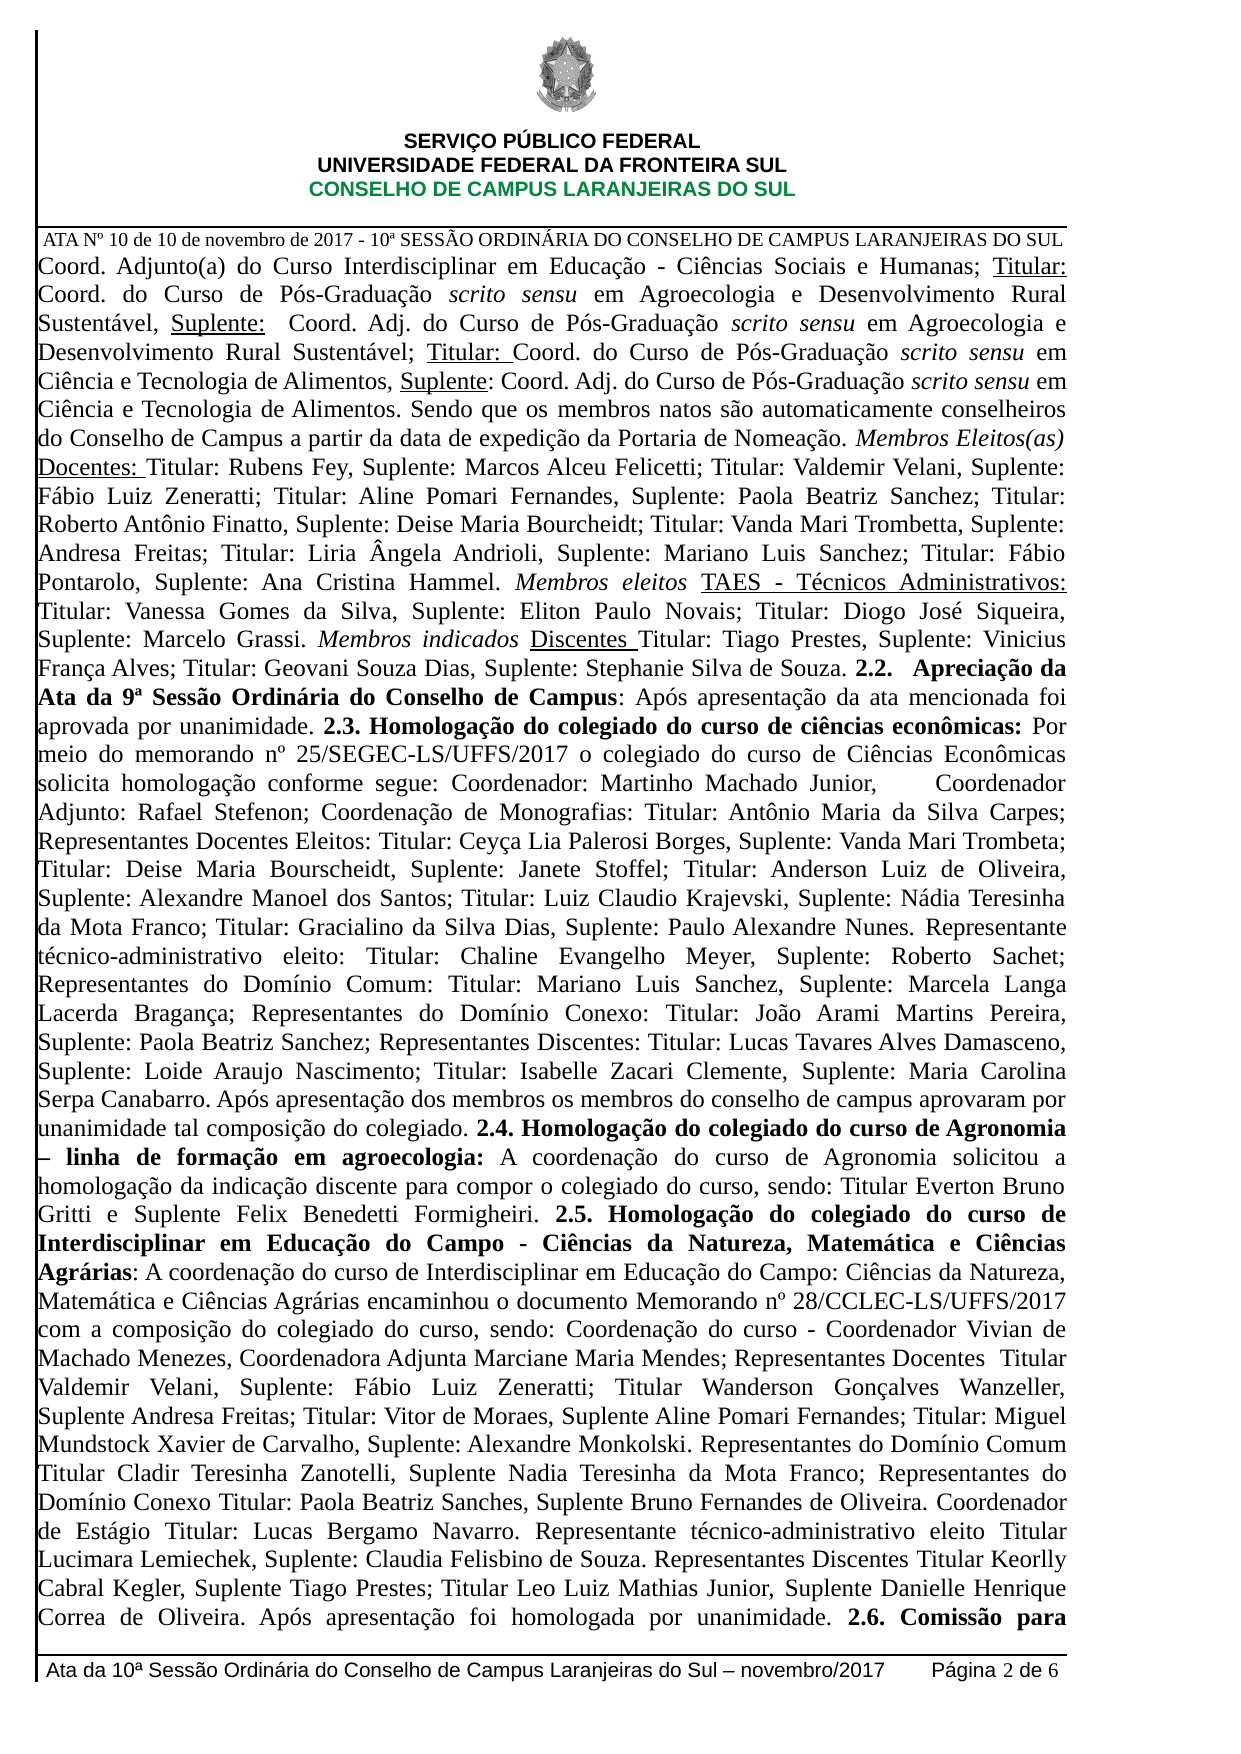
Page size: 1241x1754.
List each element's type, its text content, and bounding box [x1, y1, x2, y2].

picture [536, 37, 597, 112]
text Coord. Adjunto(a) do Curso Interdisciplinar em Educação - Ciências Sociais e Humanas; Titular: Coord. do Curso de Pós-Graduação scrito sensu em Agroecologia e Desenvolvimento Rural Sustentável, Suplente: Coord. Adj. do Curso de Pós-Graduação scrito sensu em Agroecologia e Desenvolvimento Rural Sustentável; Titular: Coord. do Curso de Pós-Graduação scrito sensu em Ciência e Tecnologia de Alimentos, Suplente: Coord. Adj. do Curso de Pós-Graduação scrito sensu em Ciência e Tecnologia de Alimentos. Sendo que os membros natos são automaticamente conselheiros do Conselho de Campus a partir da data de expedição da Portaria de Nomeação. Membros Eleitos(as) Docentes: Titular: Rubens Fey, Suplente: Marcos Alceu Felicetti; Titular: Valdemir Velani, Suplente: Fábio Luiz Zeneratti; Titular: Aline Pomari Fernandes, Suplente: Paola Beatriz Sanchez; Titular: Roberto Antônio Finatto, Suplente: Deise Maria Bourcheidt; Titular: Vanda Mari Trombetta, Suplente: Andresa Freitas; Titular: Liria Ângela Andrioli, Suplente: Mariano Luis Sanchez; Titular: Fábio Pontarolo, Suplente: Ana Cristina Hammel. Membros eleitos TAES - Técnicos Administrativos: Titular: Vanessa Gomes da Silva, Suplente: Eliton Paulo Novais; Titular: Diogo José Siqueira, Suplente: Marcelo Grassi. Membros indicados Discentes Titular: Tiago Prestes, Suplente: Vinicius França Alves; Titular: Geovani Souza Dias, Suplente: Stephanie Silva de Souza. 2.2. Apreciação da Ata da 9ª Sessão Ordinária do Conselho de Campus: Após apresentação da ata mencionada foi aprovada por unanimidade. 2.3. Homologação do colegiado do curso de ciências econômicas: Por meio do memorando nº 25/SEGEC-LS/UFFS/2017 o colegiado do curso de Ciências Econômicas solicita homologação conforme segue: Coordenador: Martinho Machado Junior, Coordenador Adjunto: Rafael Stefenon; Coordenação de Monografias: Titular: Antônio Maria da Silva Carpes; Representantes Docentes Eleitos: Titular: Ceyça Lia Palerosi Borges, Suplente: Vanda Mari Trombeta; Titular: Deise Maria Bourscheidt, Suplente: Janete Stoffel; Titular: Anderson Luiz de Oliveira, Suplente: Alexandre Manoel dos Santos; Titular: Luiz Claudio Krajevski, Suplente: Nádia Teresinha da Mota Franco; Titular: Gracialino da Silva Dias, Suplente: Paulo Alexandre Nunes. Representante técnico-administrativo eleito: Titular: Chaline Evangelho Meyer, Suplente: Roberto Sachet; Representantes do Domínio Comum: Titular: Mariano Luis Sanchez, Suplente: Marcela Langa Lacerda Bragança; Representantes do Domínio Conexo: Titular: João Arami Martins Pereira, Suplente: Paola Beatriz Sanchez; Representantes Discentes: Titular: Lucas Tavares Alves Damasceno, Suplente: Loide Araujo Nascimento; Titular: Isabelle Zacari Clemente, Suplente: Maria Carolina Serpa Canabarro. Após apresentação dos membros os membros do conselho de campus aprovaram por unanimidade tal composição do colegiado. 2.4. Homologação do colegiado do curso de Agronomia – linha de formação em agroecologia: A coordenação do curso de Agronomia solicitou a homologação da indicação discente para compor o colegiado do curso, sendo: Titular Everton Bruno Gritti e Suplente Felix Benedetti Formigheiri. 2.5. Homologação do colegiado do curso de Interdisciplinar em Educação do Campo - Ciências da Natureza, Matemática e Ciências Agrárias: A coordenação do curso de Interdisciplinar em Educação do Campo: Ciências da Natureza, Matemática e Ciências Agrárias encaminhou o documento Memorando nº 28/CCLEC-LS/UFFS/2017 com a composição do colegiado do curso, sendo: Coordenação do curso - Coordenador Vivian de Machado Menezes, Coordenadora Adjunta Marciane Maria Mendes; Representantes Docentes Titular Valdemir Velani, Suplente: Fábio Luiz Zeneratti; Titular Wanderson Gonçalves Wanzeller, Suplente Andresa Freitas; Titular: Vitor de Moraes, Suplente Aline Pomari Fernandes; Titular: Miguel Mundstock Xavier de Carvalho, Suplente: Alexandre Monkolski. Representantes do Domínio Comum Titular Cladir Teresinha Zanotelli, Suplente Nadia Teresinha da Mota Franco; Representantes do Domínio Conexo Titular: Paola Beatriz Sanches, Suplente Bruno Fernandes de Oliveira. Coordenador de Estágio Titular: Lucas Bergamo Navarro. Representante técnico-administrativo eleito Titular Lucimara Lemiechek, Suplente: Claudia Felisbino de Souza. Representantes Discentes Titular Keorlly Cabral Kegler, Suplente Tiago Prestes; Titular Leo Luiz Mathias Junior, Suplente Danielle Henrique Correa de Oliveira. Após apresentação foi homologada por unanimidade. 2.6. Comissão para [38, 251, 1067, 1631]
